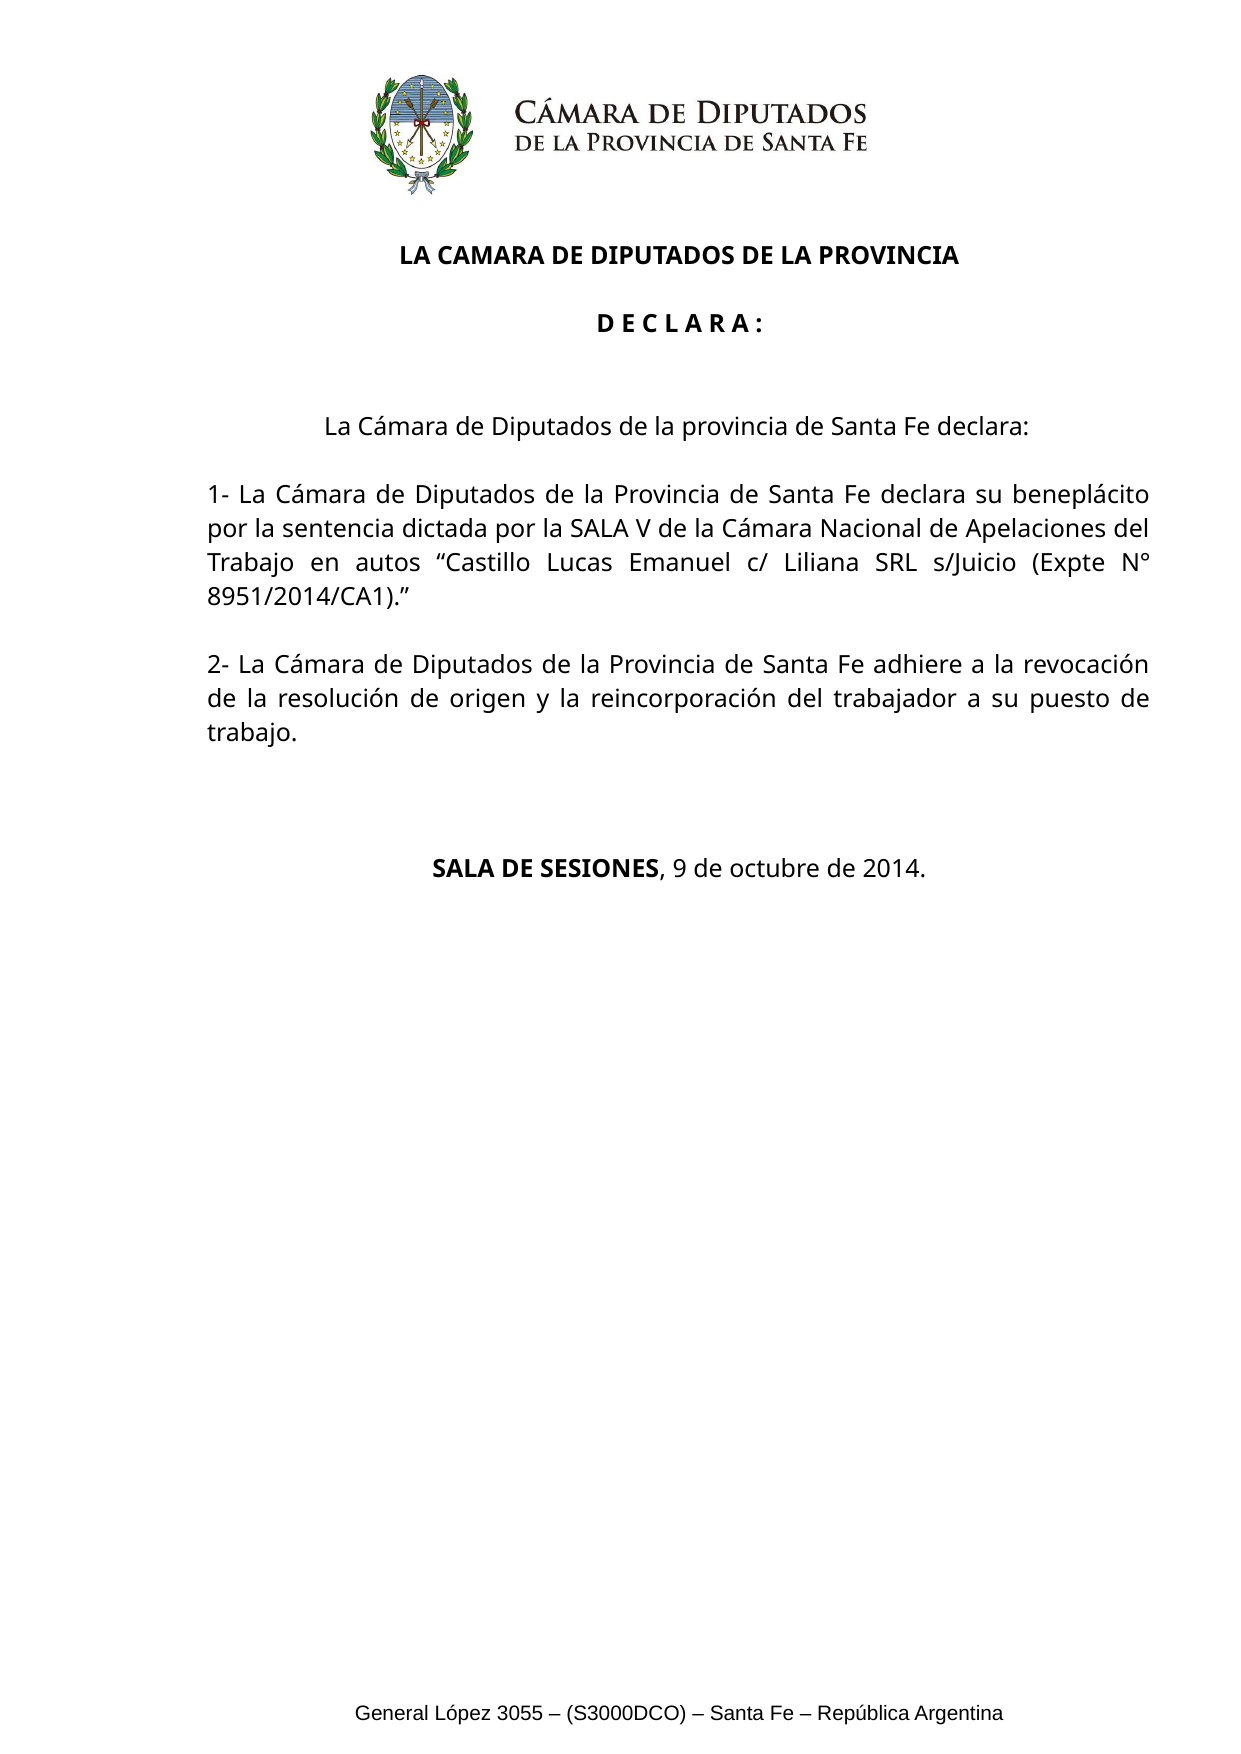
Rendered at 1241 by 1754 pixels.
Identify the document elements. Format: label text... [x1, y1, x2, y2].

text SALA DE SESIONES, 9 de octubre de 2014. [207, 851, 1152, 885]
text LA CAMARA DE DIPUTADOS DE LA PROVINCIA [207, 238, 1152, 272]
text 1- La Cámara de Diputados de la Provincia de Santa Fe declara su beneplácito por la sentencia dictada por la SALA V de la Cámara Nacional de Apelaciones del Trabajo en autos “Castillo Lucas Emanuel c/ Liliana SRL s/Juicio (Expte N° 8951/2014/CA1).” [207, 476, 1152, 613]
text 2- La Cámara de Diputados de la Provincia de Santa Fe adhiere a la revocación de la resolución de origen y la reincorporación del trabajador a su puesto de trabajo. [207, 647, 1152, 749]
text D E C L A R A : [207, 306, 1152, 340]
text La Cámara de Diputados de la provincia de Santa Fe declara: [207, 408, 1152, 442]
picture [370, 75, 867, 199]
